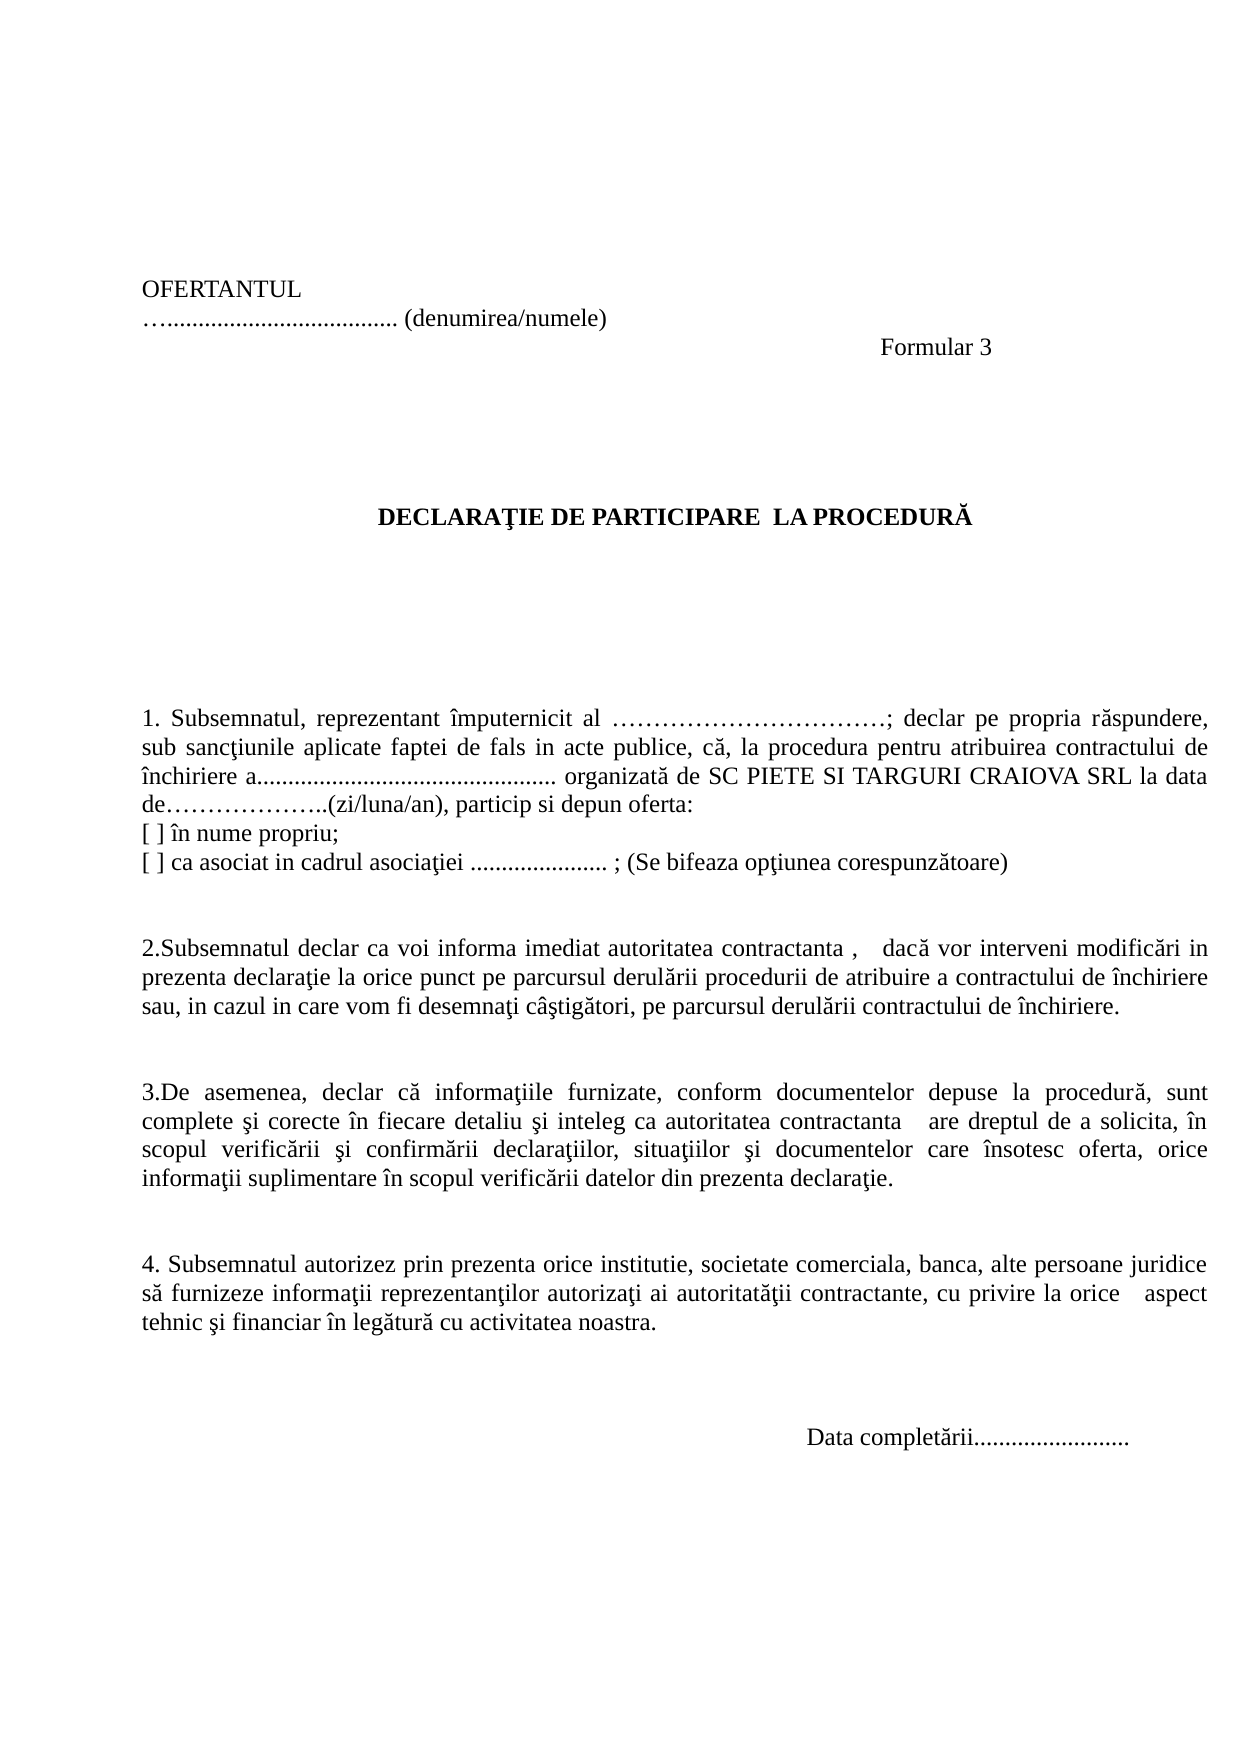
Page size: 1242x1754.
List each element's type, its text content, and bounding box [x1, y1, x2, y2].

text 1. Subsemnatul, reprezentant împuternicit al ……………………………; declar pe propria răspundere, sub sancţiunile aplicate faptei de fals in acte publice, că, la procedura pentru atribuirea contractului de închiriere a................................................ organizată de SC PIETE SI TARGURI CRAIOVA SRL la data de………………..(zi/luna/an), particip si depun oferta: [142, 703, 1208, 818]
text 3.De asemenea, declar că informaţiile furnizate, conform documentelor depuse la procedură, sunt complete şi corecte în fiecare detaliu şi inteleg ca autoritatea contractanta are dreptul de a solicita, în scopul verificării şi confirmării declaraţiilor, situaţiilor şi documentelor care însotesc oferta, orice informaţii suplimentare în scopul verificării datelor din prezenta declaraţie. [142, 1077, 1208, 1192]
text 4. Subsemnatul autorizez prin prezenta orice institutie, societate comerciala, banca, alte persoane juridice să furnizeze informaţii reprezentanţilor autorizaţi ai autoritatăţii contractante, cu privire la orice aspect tehnic şi financiar în legătură cu activitatea noastra. [142, 1249, 1208, 1336]
text …..................................... (denumirea/numele) [142, 303, 1208, 332]
text 2.Subsemnatul declar ca voi informa imediat autoritatea contractanta , dacă vor interveni modificări in prezenta declaraţie la orice punct pe parcursul derulării procedurii de atribuire a contractului de închiriere sau, in cazul in care vom fi desemnaţi câştigători, pe parcursul derulării contractului de închiriere. [142, 933, 1208, 1019]
text Data completării......................... [142, 1422, 1208, 1451]
text OFERTANTUL [142, 274, 1208, 303]
text Formular 3 [142, 332, 1208, 360]
text DECLARAŢIE DE PARTICIPARE LA PROCEDURĂ [142, 502, 1208, 531]
text [ ] în nume propriu; [142, 818, 1208, 847]
text [ ] ca asociat in cadrul asociaţiei ...................... ; (Se bifeaza opţiunea corespunzătoare) [142, 847, 1208, 876]
